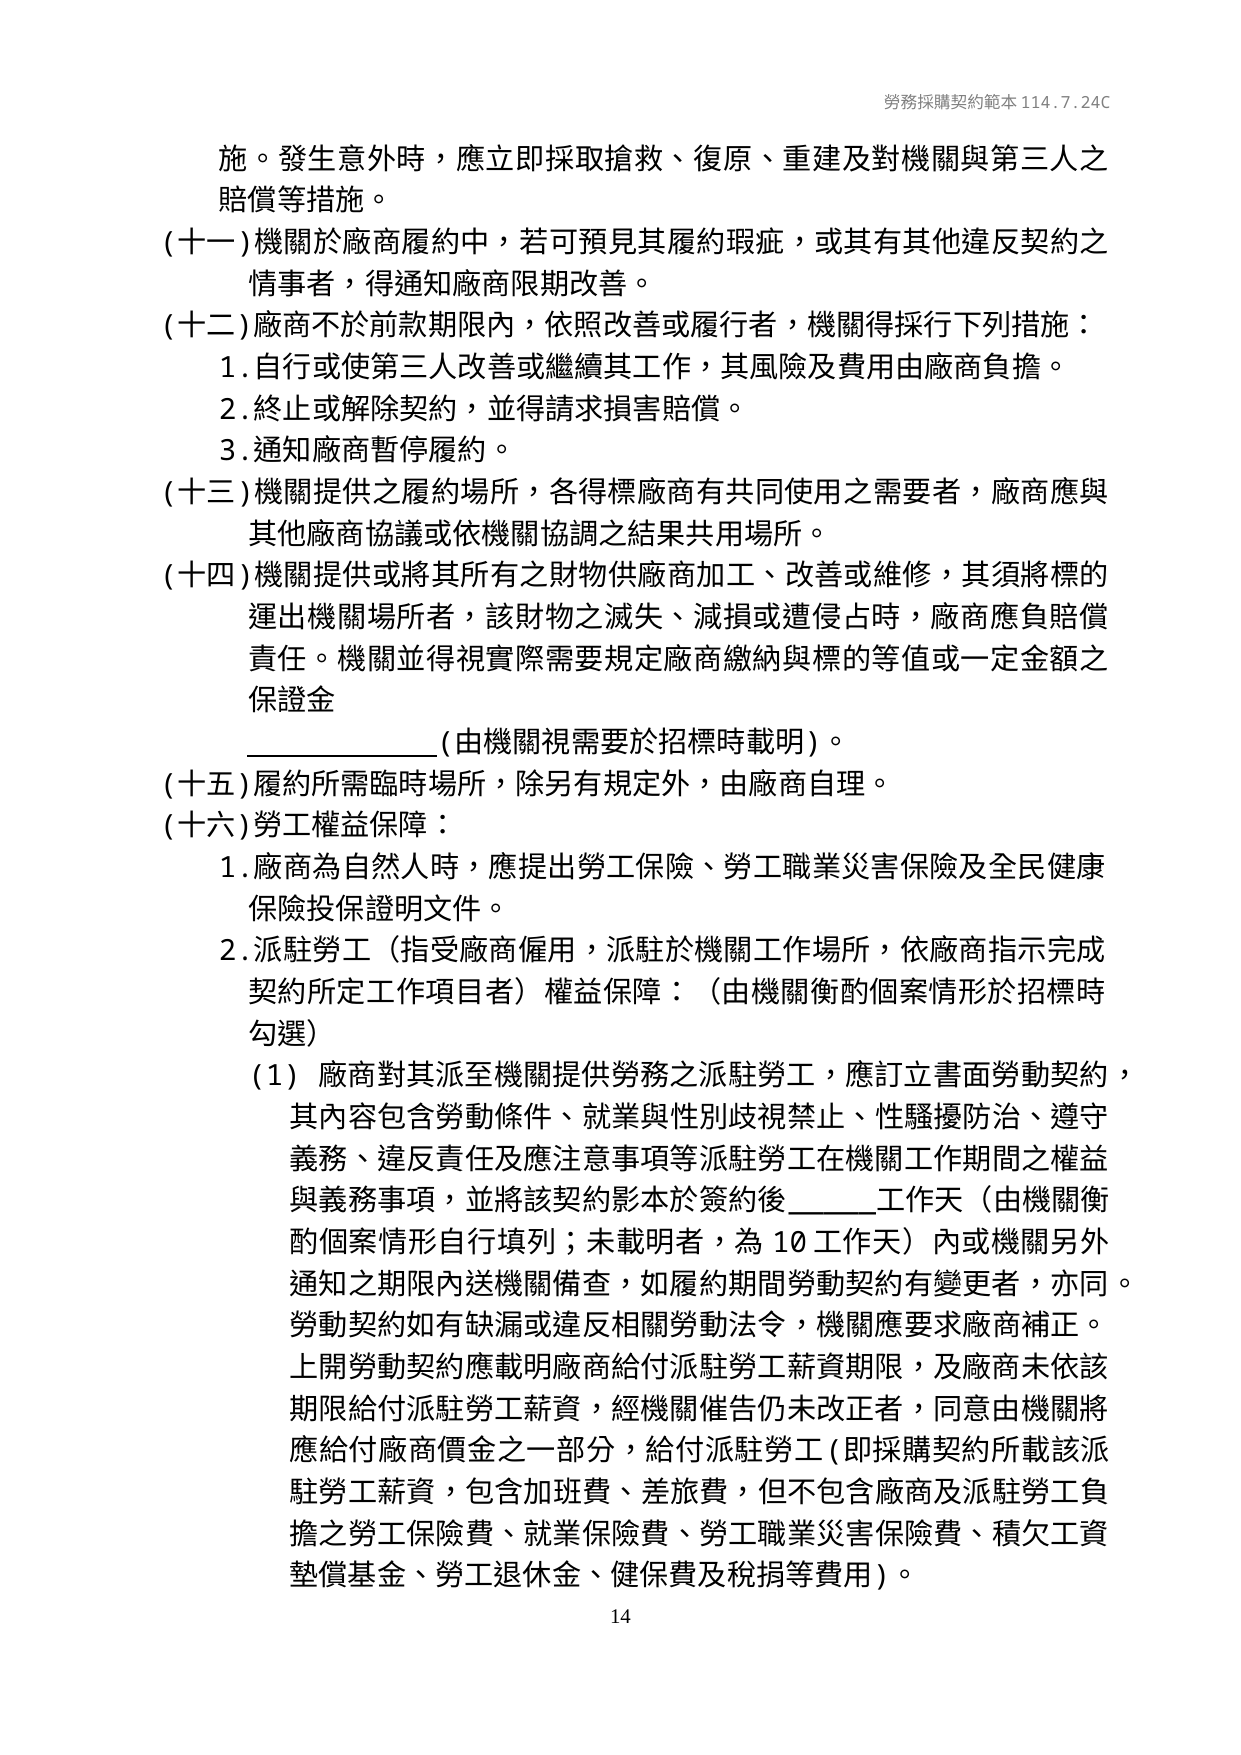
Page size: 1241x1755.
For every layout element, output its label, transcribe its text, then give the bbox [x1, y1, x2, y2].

text 2.終止或解除契約，並得請求損害賠償。 [218, 386, 1108, 427]
text (十六)勞工權益保障： [159, 802, 1110, 844]
text 施。發生意外時，應立即採取搶救、復原、重建及對機關與第三人之賠償等措施。 [159, 136, 1110, 219]
text (十一)機關於廠商履約中，若可預見其履約瑕疵，或其有其他違反契約之情事者，得通知廠商限期改善。 [159, 219, 1110, 302]
text (十二)廠商不於前款期限內，依照改善或履行者，機關得採行下列措施： [159, 302, 1110, 344]
text 1.自行或使第三人改善或繼續其工作，其風險及費用由廠商負擔。 [218, 344, 1108, 386]
text 3.通知廠商暫停履約。 [218, 427, 1108, 469]
text (由機關視需要於招標時載明)。 [159, 719, 1110, 761]
text (1) 廠商對其派至機關提供勞務之派駐勞工，應訂立書面勞動契約，其內容包含勞動條件、就業與性別歧視禁止、性騷擾防治、遵守義務、違反責任及應注意事項等派駐勞工在機關工作期間之權益與義務事項，並將該契約影本於簽約後_____工作天（由機關衡酌個案情形自行填列；未載明者，為10工作天）內或機關另外通知之期限內送機關備查，如履約期間勞動契約有變更者，亦同。勞動契約如有缺漏或違反相關勞動法令，機關應要求廠商補正。上開勞動契約應載明廠商給付派駐勞工薪資期限，及廠商未依該期限給付派駐勞工薪資，經機關催告仍未改正者，同意由機關將應給付廠商價金之一部分，給付派駐勞工(即採購契約所載該派駐勞工薪資，包含加班費、差旅費，但不包含廠商及派駐勞工負擔之勞工保險費、就業保險費、勞工職業災害保險費、積欠工資墊償基金、勞工退休金、健保費及稅捐等費用)。 [248, 1052, 1110, 1594]
text (十五)履約所需臨時場所，除另有規定外，由廠商自理。 [159, 761, 1110, 802]
text 1.廠商為自然人時，應提出勞工保險、勞工職業災害保險及全民健康保險投保證明文件。 [218, 844, 1108, 927]
text (十四)機關提供或將其所有之財物供廠商加工、改善或維修，其須將標的運出機關場所者，該財物之滅失、減損或遭侵占時，廠商應負賠償責任。機關並得視實際需要規定廠商繳納與標的等值或一定金額之保證金 [159, 552, 1110, 719]
text (十三)機關提供之履約場所，各得標廠商有共同使用之需要者，廠商應與其他廠商協議或依機關協調之結果共用場所。 [159, 469, 1110, 552]
text 2.派駐勞工（指受廠商僱用，派駐於機關工作場所，依廠商指示完成契約所定工作項目者）權益保障：（由機關衡酌個案情形於招標時勾選） [218, 927, 1108, 1052]
